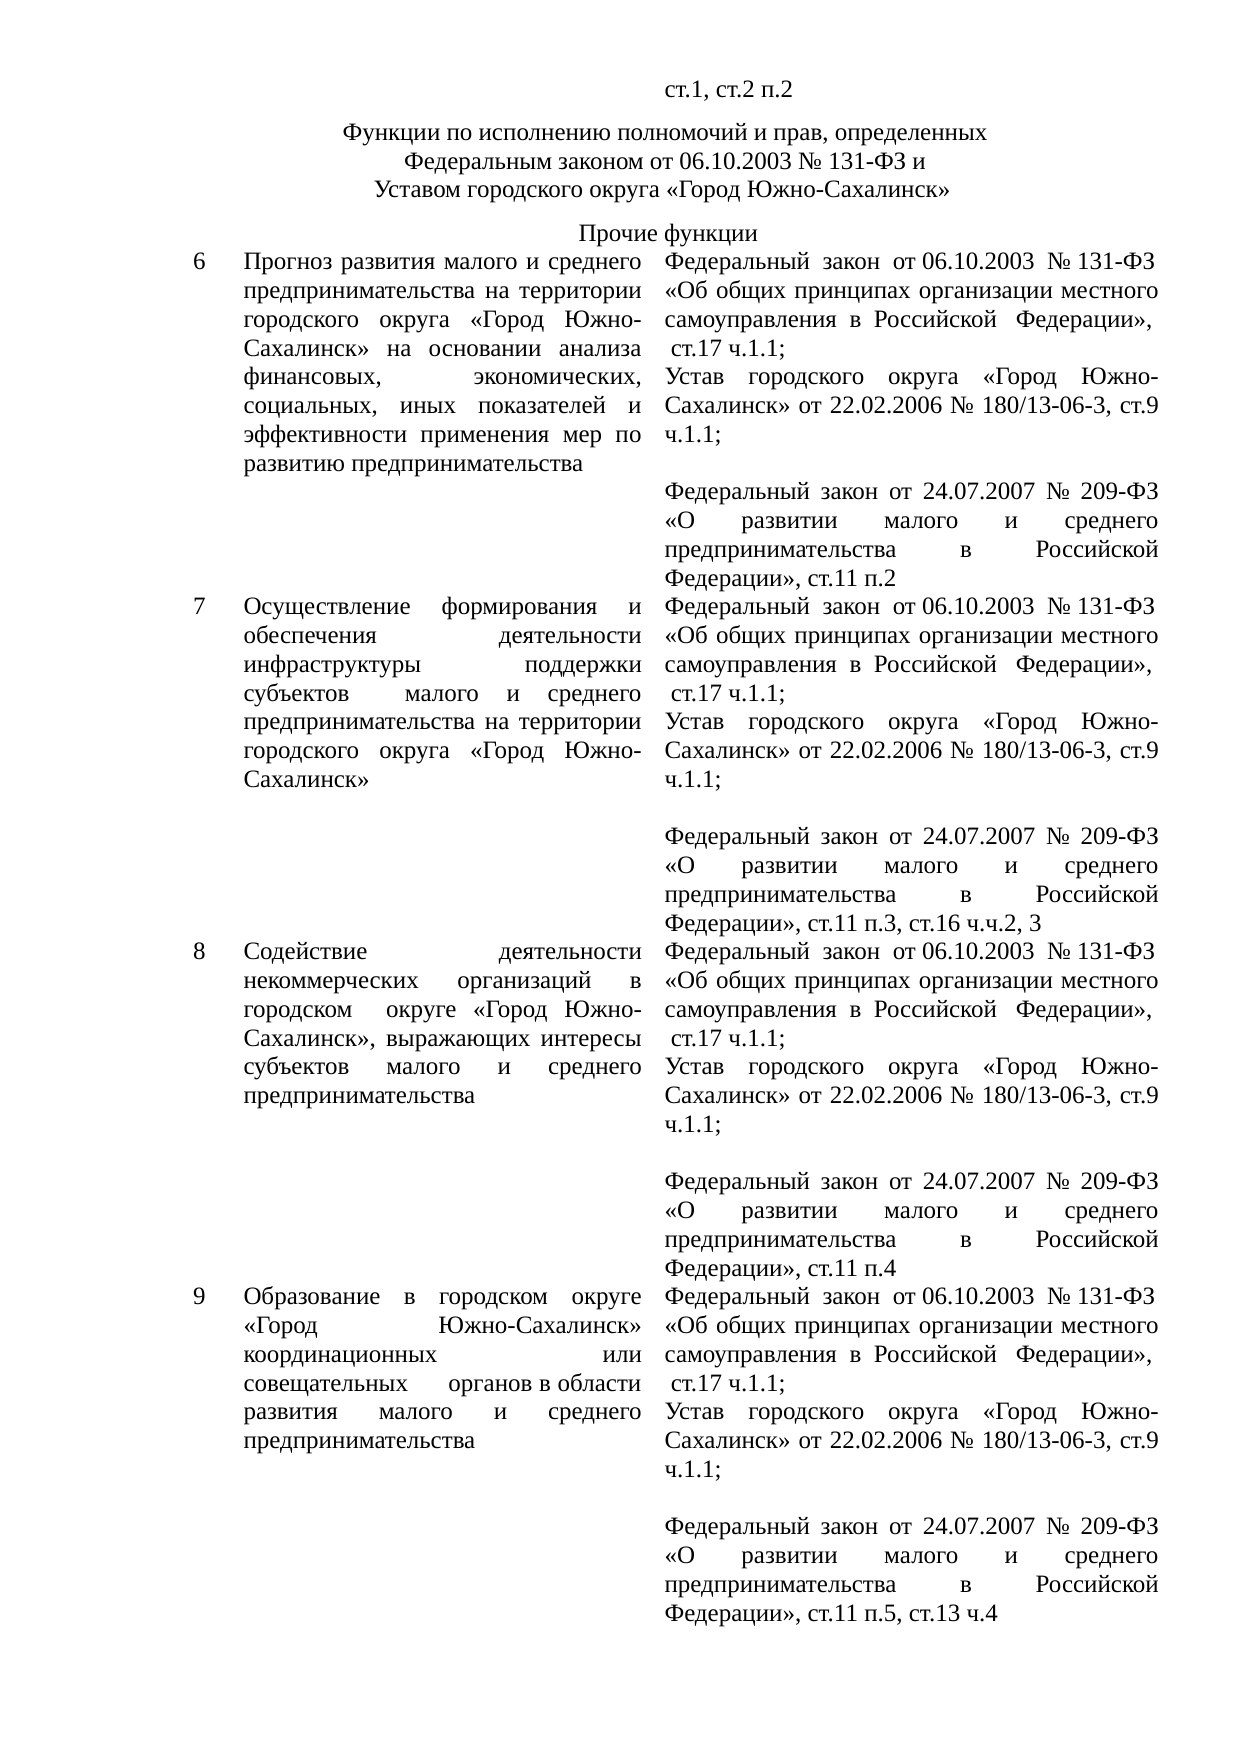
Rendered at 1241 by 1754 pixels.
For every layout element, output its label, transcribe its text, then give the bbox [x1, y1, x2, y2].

table_cell Федеральный закон от 06.10.2003 № 131-ФЗ «Об общих принципах организации местного самоуправления в Российской Федерации», ст.17 ч.1.1; Устав городского округа «Город Южно-Сахалинск» от 22.02.2006 № 180/13-06-3, ст.9 ч.1.1; Федеральный закон от 24.07.2007 № 209-ФЗ «О развитии малого и среднего предпринимательства в Российской Федерации», ст.11 п.4 [653, 936, 1170, 1281]
table_cell Осуществление формирования и обеспечения деятельности инфраструктуры поддержки субъектов малого и среднего предпринимательства на территории городского округа «Город Южно-Сахалинск» [232, 591, 653, 936]
table_cell 7 [166, 591, 232, 936]
table_cell Образование в городском округе «Город Южно-Сахалинск» координационных или совещательных органов в области развития малого и среднего предпринимательства [232, 1281, 653, 1626]
table_cell 6 [166, 246, 232, 591]
table_cell Федеральный закон от 06.10.2003 № 131-ФЗ «Об общих принципах организации местного самоуправления в Российской Федерации», ст.17 ч.1.1; Устав городского округа «Город Южно-Сахалинск» от 22.02.2006 № 180/13-06-3, ст.9 ч.1.1; Федеральный закон от 24.07.2007 № 209-ФЗ «О развитии малого и среднего предпринимательства в Российской Федерации», ст.11 п.2 [653, 246, 1170, 591]
table_cell [232, 74, 653, 103]
table_cell Функции по исполнению полномочий и прав, определенных Федеральным законом от 06.10.2003 № 131-ФЗ и Уставом городского округа «Город Южно-Сахалинск» [166, 103, 1170, 218]
table_cell Прочие функции [166, 218, 1170, 246]
table_cell Содействие деятельности некоммерческих организаций в городском округе «Город Южно-Сахалинск», выражающих интересы субъектов малого и среднего предпринимательства [232, 936, 653, 1281]
table_cell ст.1, ст.2 п.2 [653, 74, 1170, 103]
table_cell [166, 74, 232, 103]
table_cell 9 [166, 1281, 232, 1626]
table_cell Федеральный закон от 06.10.2003 № 131-ФЗ «Об общих принципах организации местного самоуправления в Российской Федерации», ст.17 ч.1.1; Устав городского округа «Город Южно-Сахалинск» от 22.02.2006 № 180/13-06-3, ст.9 ч.1.1; Федеральный закон от 24.07.2007 № 209-ФЗ «О развитии малого и среднего предпринимательства в Российской Федерации», ст.11 п.5, ст.13 ч.4 [653, 1281, 1170, 1626]
table_cell 8 [166, 936, 232, 1281]
table_cell Федеральный закон от 06.10.2003 № 131-ФЗ «Об общих принципах организации местного самоуправления в Российской Федерации», ст.17 ч.1.1; Устав городского округа «Город Южно-Сахалинск» от 22.02.2006 № 180/13-06-3, ст.9 ч.1.1; Федеральный закон от 24.07.2007 № 209-ФЗ «О развитии малого и среднего предпринимательства в Российской Федерации», ст.11 п.3, ст.16 ч.ч.2, 3 [653, 591, 1170, 936]
table_cell Прогноз развития малого и среднего предпринимательства на территории городского округа «Город Южно-Сахалинск» на основании анализа финансовых, экономических, социальных, иных показателей и эффективности применения мер по развитию предпринимательства [232, 246, 653, 591]
